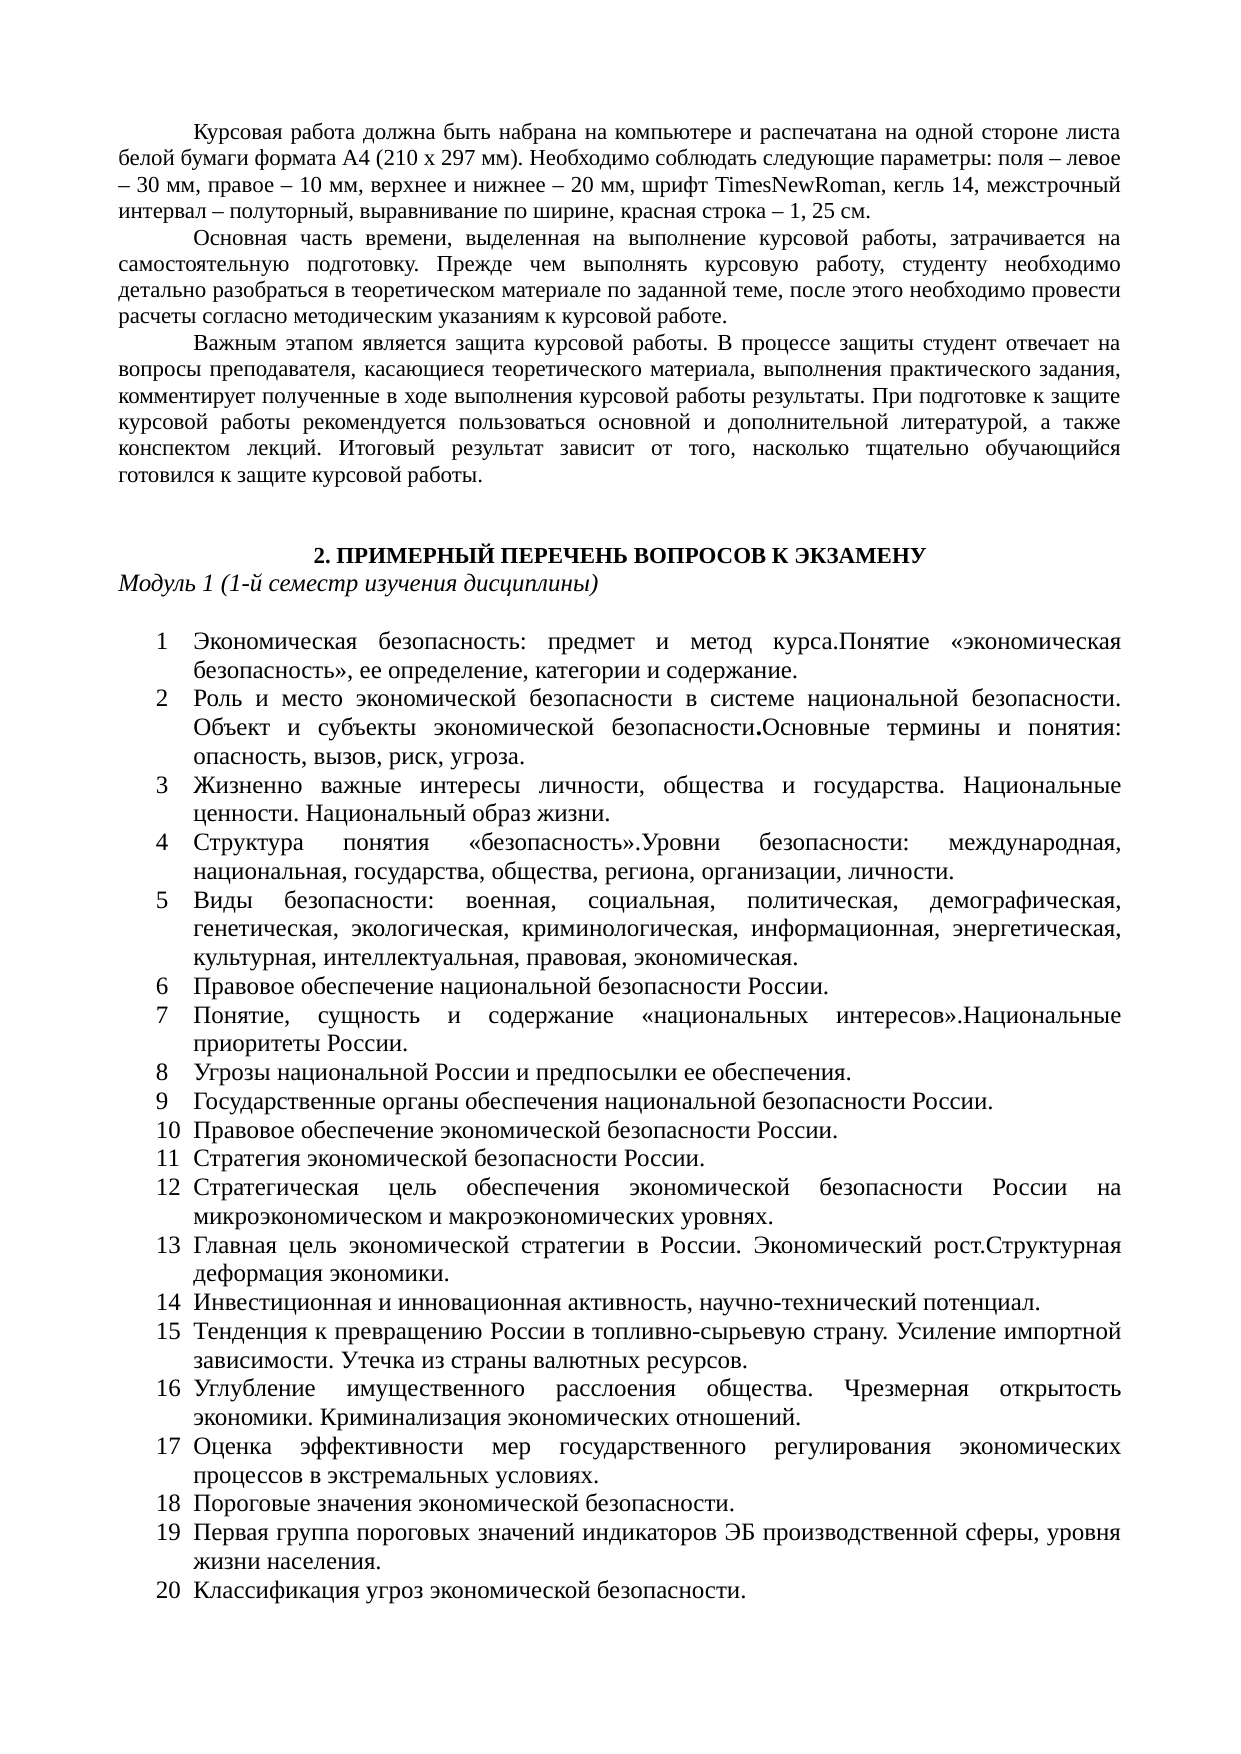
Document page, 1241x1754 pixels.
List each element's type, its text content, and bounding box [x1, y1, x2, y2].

list Роль и место экономической безопасности в системе национальной безопасности. Объект и субъекты экономической безопасности.Основные термины и понятия: опасность, вызов, риск, угроза. [156, 683, 1122, 770]
list Инвестиционная и инновационная активность, научно-технический потенциал. [156, 1287, 1122, 1316]
list Экономическая безопасность: предмет и метод курса.Понятие «экономическая безопасность», ее определение, категории и содержание. [156, 626, 1122, 683]
list Классификация угроз экономической безопасности. [156, 1575, 1122, 1603]
list Правовое обеспечение экономической безопасности России. [156, 1115, 1122, 1143]
list Структура понятия «безопасность».Уровни безопасности: международная, национальная, государства, общества, региона, организации, личности. [156, 827, 1122, 885]
text Курсовая работа должна быть набрана на компьютере и распечатана на одной стороне листа белой бумаги формата А4 (210 х 297 мм). Необходимо соблюдать следующие параметры: поля – левое – 30 мм, правое – 10 мм, верхнее и нижнее – 20 мм, шрифт TimesNewRoman, кегль 14, межстрочный интервал – полуторный, выравнивание по ширине, красная строка – 1, 25 см. [118, 118, 1122, 223]
text 2. ПРИМЕРНЫЙ ПЕРЕЧЕНЬ ВОПРОСОВ К ЭКЗАМЕНУ [118, 542, 1122, 568]
list Главная цель экономической стратегии в России. Экономический рост.Структурная деформация экономики. [156, 1230, 1122, 1287]
list Стратегия экономической безопасности России. [156, 1143, 1122, 1172]
list Государственные органы обеспечения национальной безопасности России. [156, 1086, 1122, 1115]
text Важным этапом является защита курсовой работы. В процессе защиты студент отвечает на вопросы преподавателя, касающиеся теоретического материала, выполнения практического задания, комментирует полученные в ходе выполнения курсовой работы результаты. При подготовке к защите курсовой работы рекомендуется пользоваться основной и дополнительной литературой, а также конспектом лекций. Итоговый результат зависит от того, насколько тщательно обучающийся готовился к защите курсовой работы. [118, 329, 1122, 487]
list Углубление имущественного расслоения общества. Чрезмерная открытость экономики. Криминализация экономических отношений. [156, 1373, 1122, 1431]
list Виды безопасности: военная, социальная, политическая, демографическая, генетическая, экологическая, криминологическая, информационная, энергетическая, культурная, интеллектуальная, правовая, экономическая. [156, 885, 1122, 971]
list Первая группа пороговых значений индикаторов ЭБ производственной сферы, уровня жизни населения. [156, 1517, 1122, 1575]
list Понятие, сущность и содержание «национальных интересов».Национальные приоритеты России. [156, 1000, 1122, 1057]
list Тенденция к превращению России в топливно-сырьевую страну. Усиление импортной зависимости. Утечка из страны валютных ресурсов. [156, 1316, 1122, 1373]
list Оценка эффективности мер государственного регулирования экономических процессов в экстремальных условиях. [156, 1431, 1122, 1488]
list Угрозы национальной России и предпосылки ее обеспечения. [156, 1057, 1122, 1086]
list Жизненно важные интересы личности, общества и государства. Национальные ценности. Национальный образ жизни. [156, 770, 1122, 827]
list Стратегическая цель обеспечения экономической безопасности России на микроэкономическом и макроэкономических уровнях. [156, 1172, 1122, 1230]
text Модуль 1 (1-й семестр изучения дисциплины) [118, 568, 1122, 597]
list Пороговые значения экономической безопасности. [156, 1488, 1122, 1517]
list Правовое обеспечение национальной безопасности России. [156, 971, 1122, 1000]
text Основная часть времени, выделенная на выполнение курсовой работы, затрачивается на самостоятельную подготовку. Прежде чем выполнять курсовую работу, студенту необходимо детально разобраться в теоретическом материале по заданной теме, после этого необходимо провести расчеты согласно методическим указаниям к курсовой работе. [118, 223, 1122, 329]
